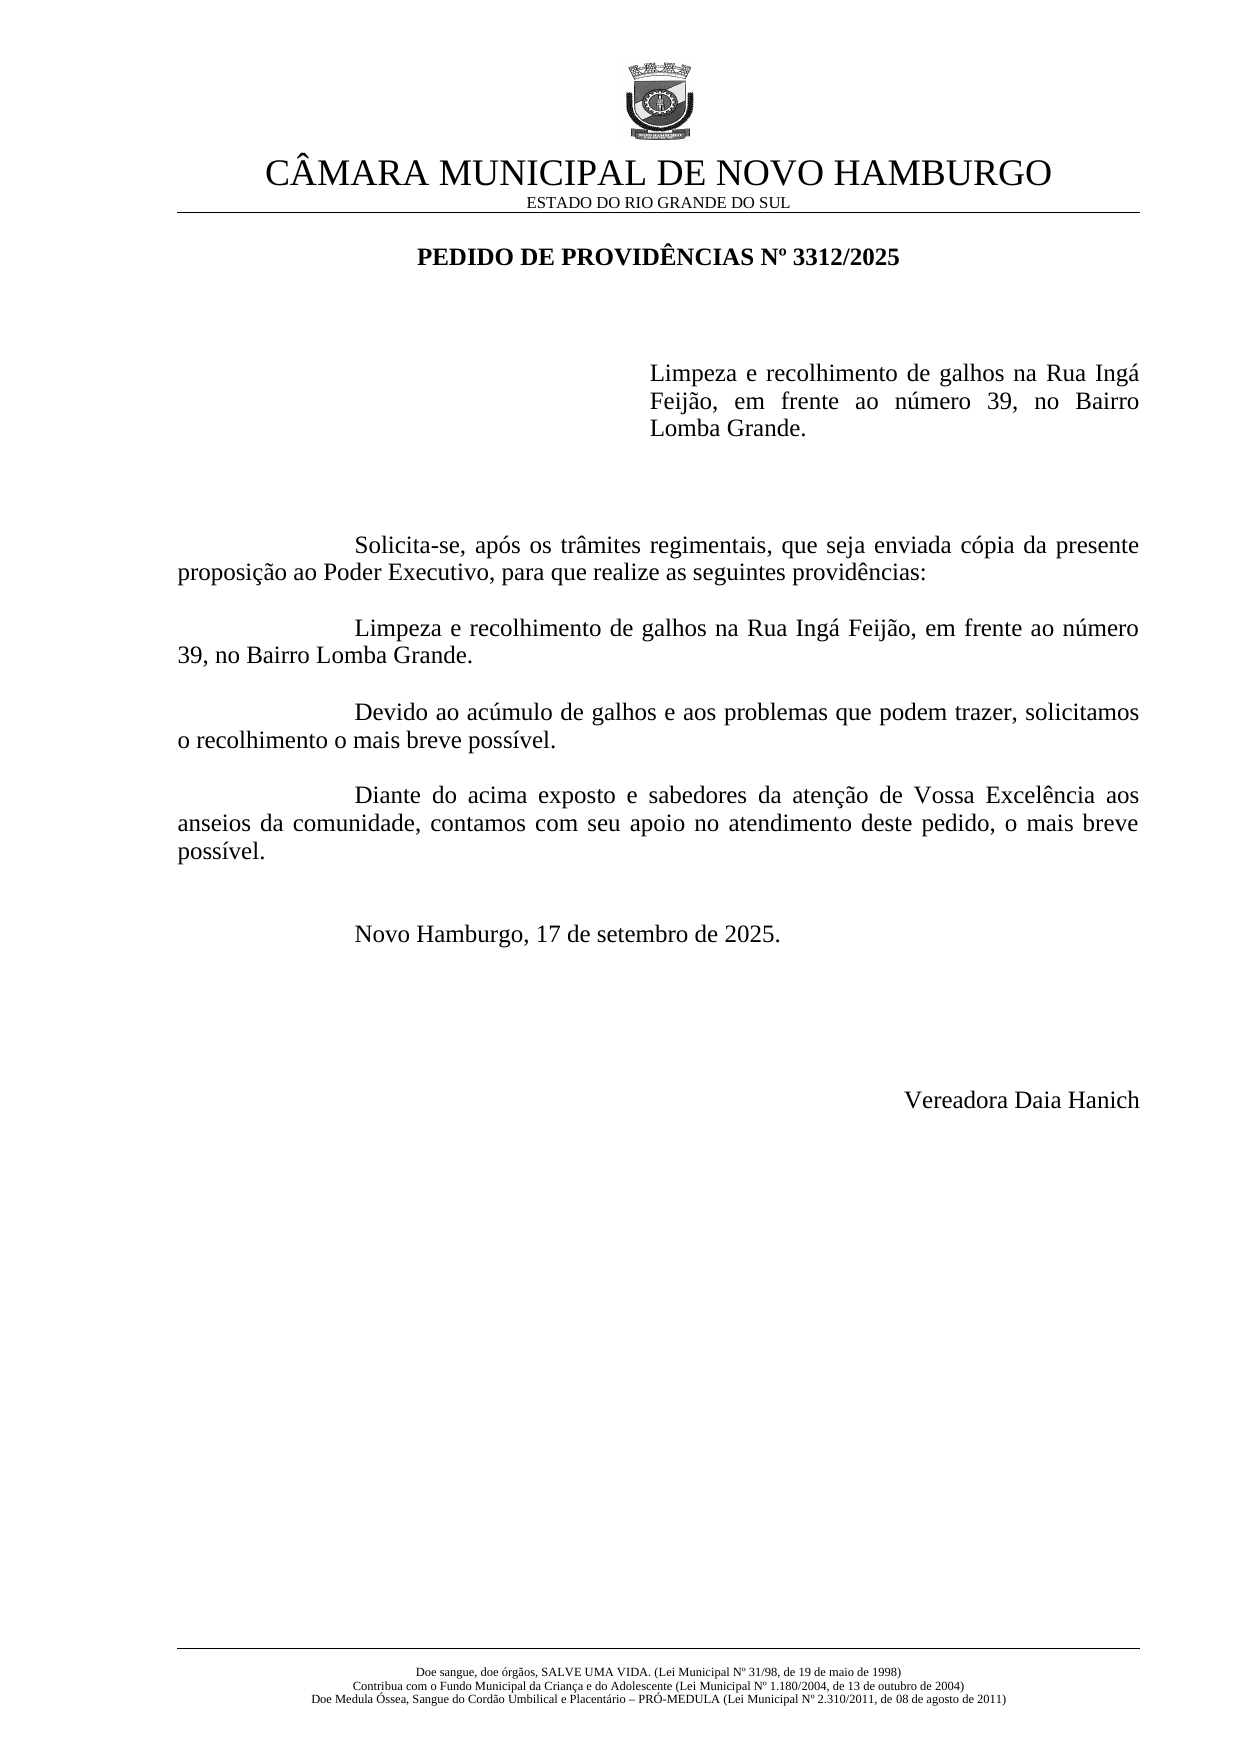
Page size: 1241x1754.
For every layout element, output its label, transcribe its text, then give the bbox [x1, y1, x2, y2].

text Devido ao acúmulo de galhos e aos problemas que podem trazer, solicitamos o recolhimento o mais breve possível. [177, 698, 1140, 754]
text Solicita-se, após os trâmites regimentais, que seja enviada cópia da presente proposição ao Poder Executivo, para que realize as seguintes providências: [177, 531, 1140, 586]
text PEDIDO DE PROVIDÊNCIAS Nº 3312/2025 [177, 243, 1140, 271]
text Limpeza e recolhimento de galhos na Rua Ingá Feijão, em frente ao número 39, no Bairro Lomba Grande. [649, 359, 1140, 442]
text Limpeza e recolhimento de galhos na Rua Ingá Feijão, em frente ao número 39, no Bairro Lomba Grande. [177, 614, 1140, 669]
text Diante do acima exposto e sabedores da atenção de Vossa Excelência aos anseios da comunidade, contamos com seu apoio no atendimento deste pedido, o mais breve possível. [177, 782, 1140, 865]
text Vereadora Daia Hanich [177, 1086, 1140, 1114]
text Novo Hamburgo, 17 de setembro de 2025. [177, 920, 1140, 948]
